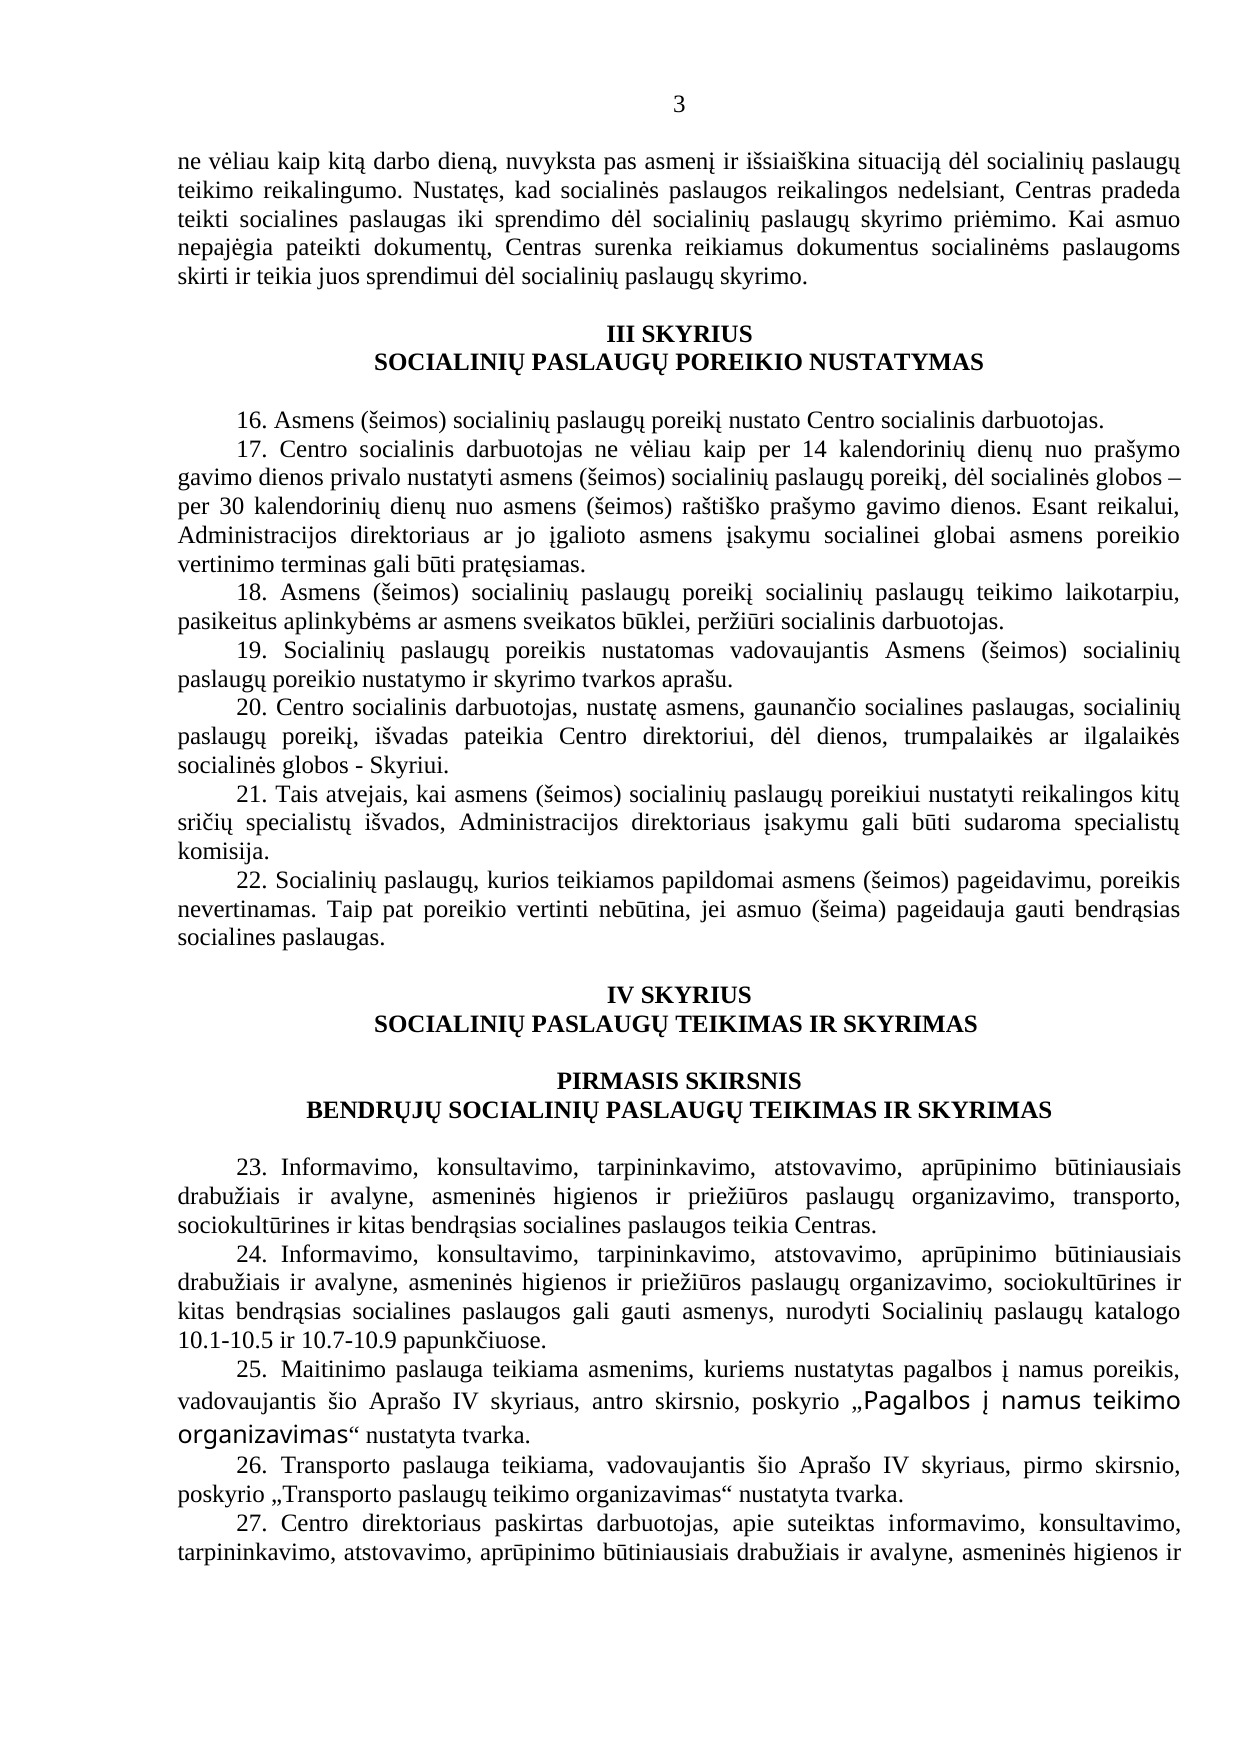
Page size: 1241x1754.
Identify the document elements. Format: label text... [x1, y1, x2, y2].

text SOCIALINIŲ PASLAUGŲ POREIKIO NUSTATYMAS [177, 347, 1181, 376]
text 19. Socialinių paslaugų poreikis nustatomas vadovaujantis Asmens (šeimos) socialinių paslaugų poreikio nustatymo ir skyrimo tvarkos aprašu. [177, 635, 1181, 692]
text 21. Tais atvejais, kai asmens (šeimos) socialinių paslaugų poreikiui nustatyti reikalingos kitų sričių specialistų išvados, Administracijos direktoriaus įsakymu gali būti sudaroma specialistų komisija. [177, 779, 1181, 865]
text 23. Informavimo, konsultavimo, tarpininkavimo, atstovavimo, aprūpinimo būtiniausiais drabužiais ir avalyne, asmeninės higienos ir priežiūros paslaugų organizavimo, transporto, sociokultūrines ir kitas bendrąsias socialines paslaugos teikia Centras. [177, 1152, 1181, 1239]
text III SKYRIUS [177, 319, 1181, 347]
text 27. Centro direktoriaus paskirtas darbuotojas, apie suteiktas informavimo, konsultavimo, tarpininkavimo, atstovavimo, aprūpinimo būtiniausiais drabužiais ir avalyne, asmeninės higienos ir [177, 1508, 1181, 1566]
text 24. Informavimo, konsultavimo, tarpininkavimo, atstovavimo, aprūpinimo būtiniausiais drabužiais ir avalyne, asmeninės higienos ir priežiūros paslaugų organizavimo, sociokultūrines ir kitas bendrąsias socialines paslaugos gali gauti asmenys, nurodyti Socialinių paslaugų katalogo 10.1-10.5 ir 10.7-10.9 papunkčiuose. [177, 1239, 1181, 1354]
text 18. Asmens (šeimos) socialinių paslaugų poreikį socialinių paslaugų teikimo laikotarpiu, pasikeitus aplinkybėms ar asmens sveikatos būklei, peržiūri socialinis darbuotojas. [177, 577, 1181, 635]
text BENDRŲJŲ SOCIALINIŲ PASLAUGŲ TEIKIMAS IR SKYRIMAS [177, 1095, 1181, 1124]
text 25. Maitinimo paslauga teikiama asmenims, kuriems nustatytas pagalbos į namus poreikis, vadovaujantis šio Aprašo IV skyriaus, antro skirsnio, poskyrio „Pagalbos į namus teikimo organizavimas“ nustatyta tvarka. [177, 1354, 1181, 1451]
text 16. Asmens (šeimos) socialinių paslaugų poreikį nustato Centro socialinis darbuotojas. [177, 405, 1181, 434]
text IV SKYRIUS [177, 980, 1181, 1009]
text SOCIALINIŲ PASLAUGŲ TEIKIMAS IR SKYRIMAS [177, 1009, 1181, 1037]
text 26. Transporto paslauga teikiama, vadovaujantis šio Aprašo IV skyriaus, pirmo skirsnio, poskyrio „Transporto paslaugų teikimo organizavimas“ nustatyta tvarka. [177, 1451, 1181, 1508]
text 20. Centro socialinis darbuotojas, nustatę asmens, gaunančio socialines paslaugas, socialinių paslaugų poreikį, išvadas pateikia Centro direktoriui, dėl dienos, trumpalaikės ar ilgalaikės socialinės globos - Skyriui. [177, 692, 1181, 779]
text PIRMASIS SKIRSNIS [177, 1066, 1181, 1095]
text 17. Centro socialinis darbuotojas ne vėliau kaip per 14 kalendorinių dienų nuo prašymo gavimo dienos privalo nustatyti asmens (šeimos) socialinių paslaugų poreikį, dėl socialinės globos – per 30 kalendorinių dienų nuo asmens (šeimos) raštiško prašymo gavimo dienos. Esant reikalui, Administracijos direktoriaus ar jo įgalioto asmens įsakymu socialinei globai asmens poreikio vertinimo terminas gali būti pratęsiamas. [177, 434, 1181, 577]
text 22. Socialinių paslaugų, kurios teikiamos papildomai asmens (šeimos) pageidavimu, poreikis nevertinamas. Taip pat poreikio vertinti nebūtina, jei asmuo (šeima) pageidauja gauti bendrąsias socialines paslaugas. [177, 865, 1181, 951]
text ne vėliau kaip kitą darbo dieną, nuvyksta pas asmenį ir išsiaiškina situaciją dėl socialinių paslaugų teikimo reikalingumo. Nustatęs, kad socialinės paslaugos reikalingos nedelsiant, Centras pradeda teikti socialines paslaugas iki sprendimo dėl socialinių paslaugų skyrimo priėmimo. Kai asmuo nepajėgia pateikti dokumentų, Centras surenka reikiamus dokumentus socialinėms paslaugoms skirti ir teikia juos sprendimui dėl socialinių paslaugų skyrimo. [177, 146, 1181, 290]
